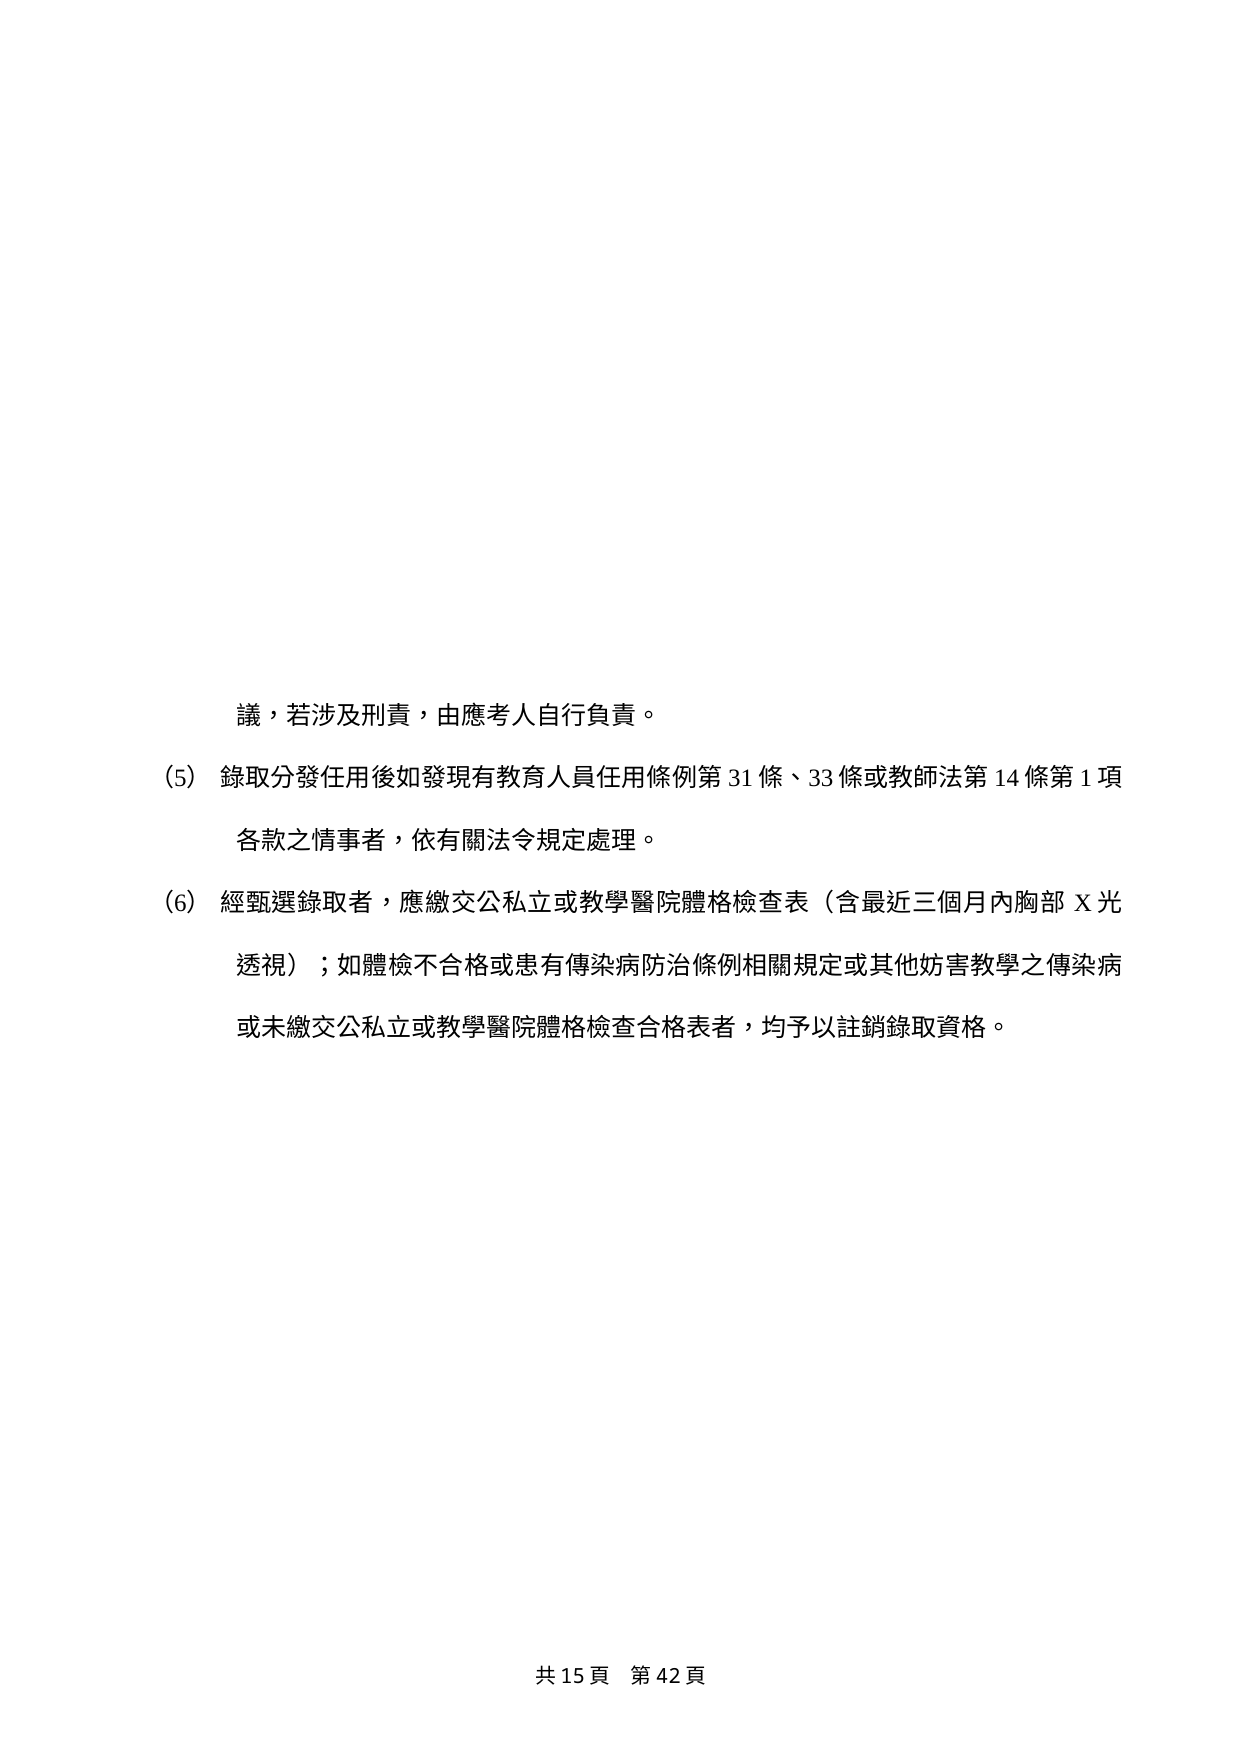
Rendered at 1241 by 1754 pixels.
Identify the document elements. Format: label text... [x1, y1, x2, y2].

list 錄取分發任用後如發現有教育人員任用條例第31條、33條或教師法第14條第1項各款之情事者，依有關法令規定處理。 [149, 734, 1122, 859]
list 議，若涉及刑責，由應考人自行負責。 [149, 672, 1122, 734]
list 經甄選錄取者，應繳交公私立或教學醫院體格檢查表（含最近三個月內胸部X光透視）；如體檢不合格或患有傳染病防治條例相關規定或其他妨害教學之傳染病或未繳交公私立或教學醫院體格檢查合格表者，均予以註銷錄取資格。 [149, 859, 1122, 1047]
